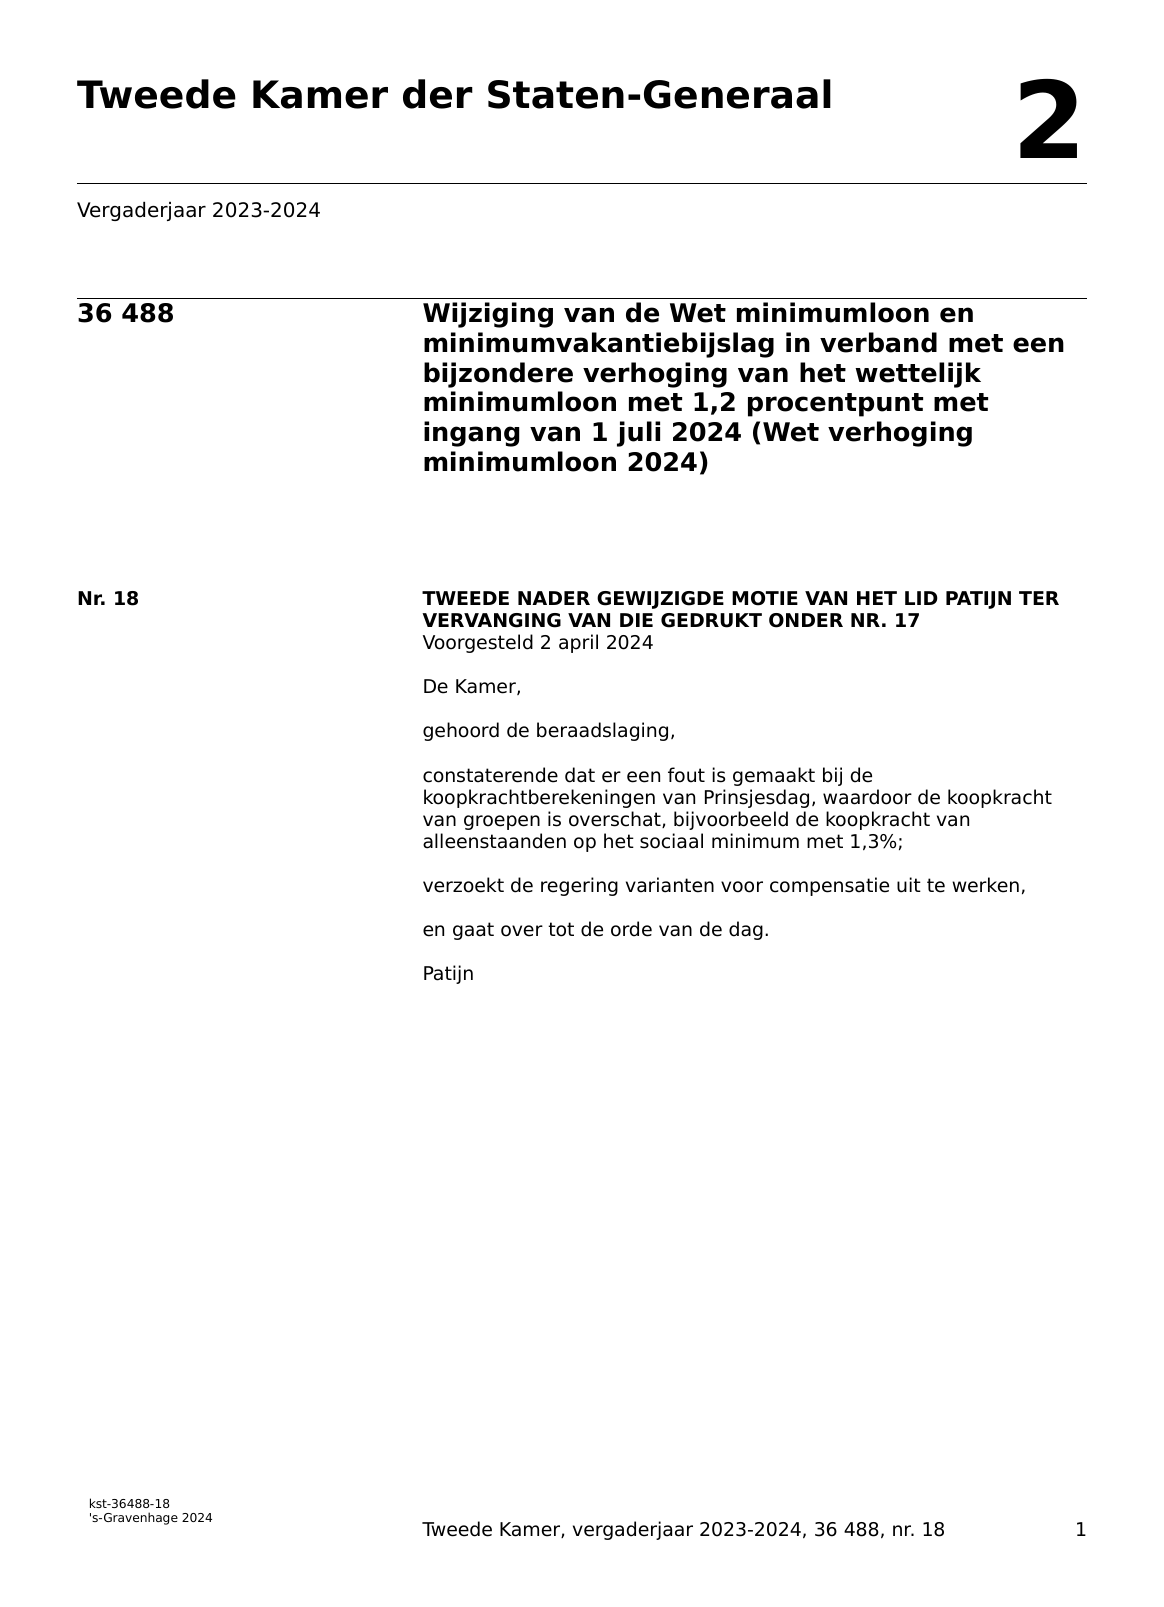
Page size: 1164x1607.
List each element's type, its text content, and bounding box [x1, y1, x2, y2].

text De Kamer, [422, 676, 1087, 698]
table_header 2 [886, 59, 1087, 183]
text constaterende dat er een fout is gemaakt bij de koopkrachtberekeningen van Prinsjesdag, waardoor de koopkracht van groepen is overschat, bijvoorbeeld de koopkracht van alleenstaanden op het sociaal minimum met 1,3%; [422, 764, 1087, 852]
table_header Tweede Kamer der Staten-Generaal [77, 59, 886, 183]
text Patijn [422, 963, 1087, 985]
text gehoord de beraadslaging, [422, 720, 1087, 742]
text kst-36488-18 [88, 1497, 323, 1511]
text Voorgesteld 2 april 2024 [422, 632, 1087, 654]
subtitle 36 488 Wijziging van de Wet minimumloon en minimumvakantiebijslag in verband met een bijzondere verhoging van het wettelijk minimumloon met 1,2 procentpunt met ingang van 1 juli 2024 (Wet verhoging minimumloon 2024) [77, 299, 1087, 477]
table_cell Vergaderjaar 2023-2024 [77, 184, 1087, 298]
subtitle Nr. 18 TWEEDE NADER GEWIJZIGDE MOTIE VAN HET LID PATIJN TER VERVANGING VAN DIE GEDRUKT ONDER NR. 17 [77, 588, 1087, 632]
text en gaat over tot de orde van de dag. [422, 919, 1087, 941]
text 's-Gravenhage 2024 [88, 1511, 323, 1525]
text verzoekt de regering varianten voor compensatie uit te werken, [422, 875, 1087, 897]
